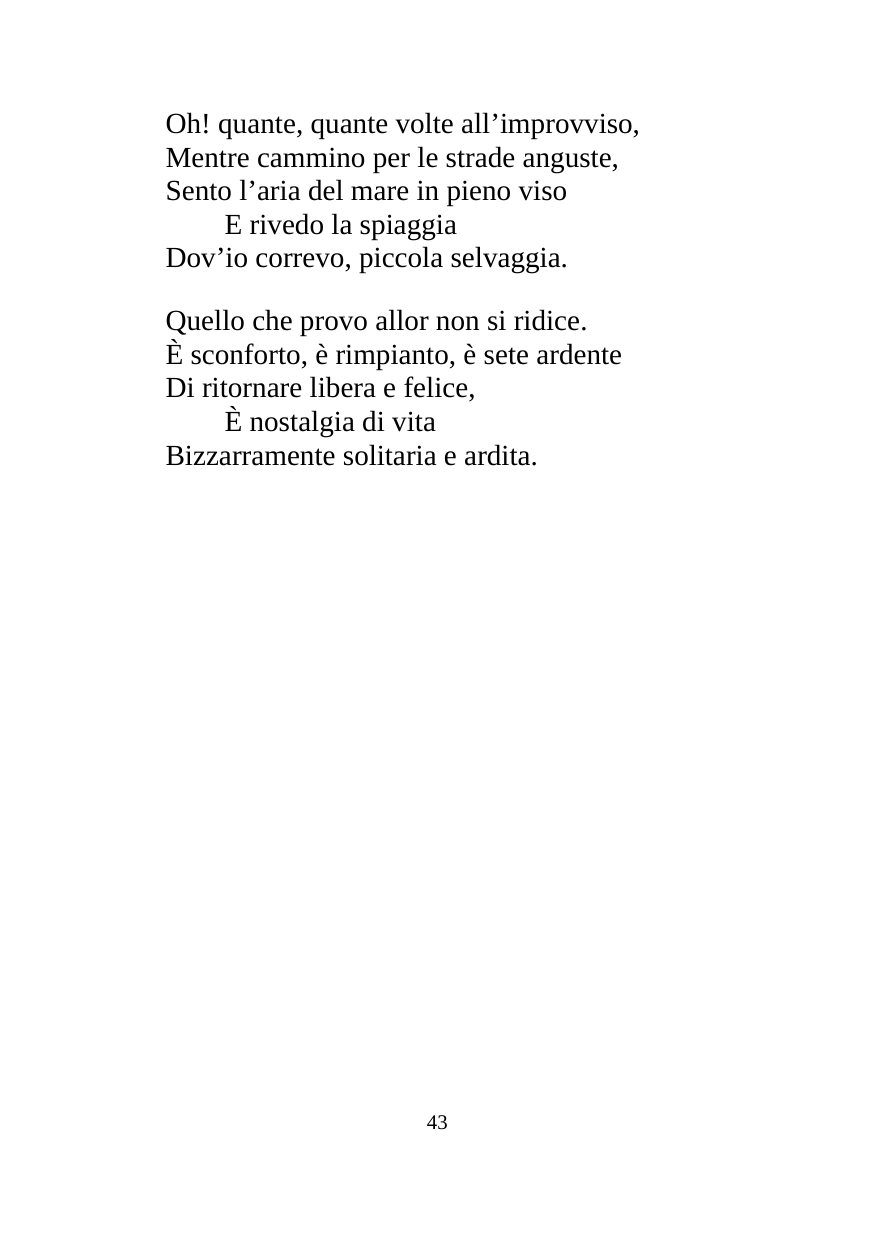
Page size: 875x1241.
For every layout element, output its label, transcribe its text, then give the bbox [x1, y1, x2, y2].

text Bizzarramente solitaria e ardita. [165, 438, 768, 471]
text E rivedo la spiaggia [224, 207, 768, 240]
text Quello che provo allor non si ridice. È sconforto, è rimpianto, è sete ardente Di ritornare libera e felice, [165, 303, 768, 404]
text Oh! quante, quante volte all’improvviso, Mentre cammino per le strade anguste, Sento l’aria del mare in pieno viso [165, 106, 768, 207]
text È nostalgia di vita [224, 404, 768, 438]
text Dov’io correvo, piccola selvaggia. [165, 240, 768, 274]
